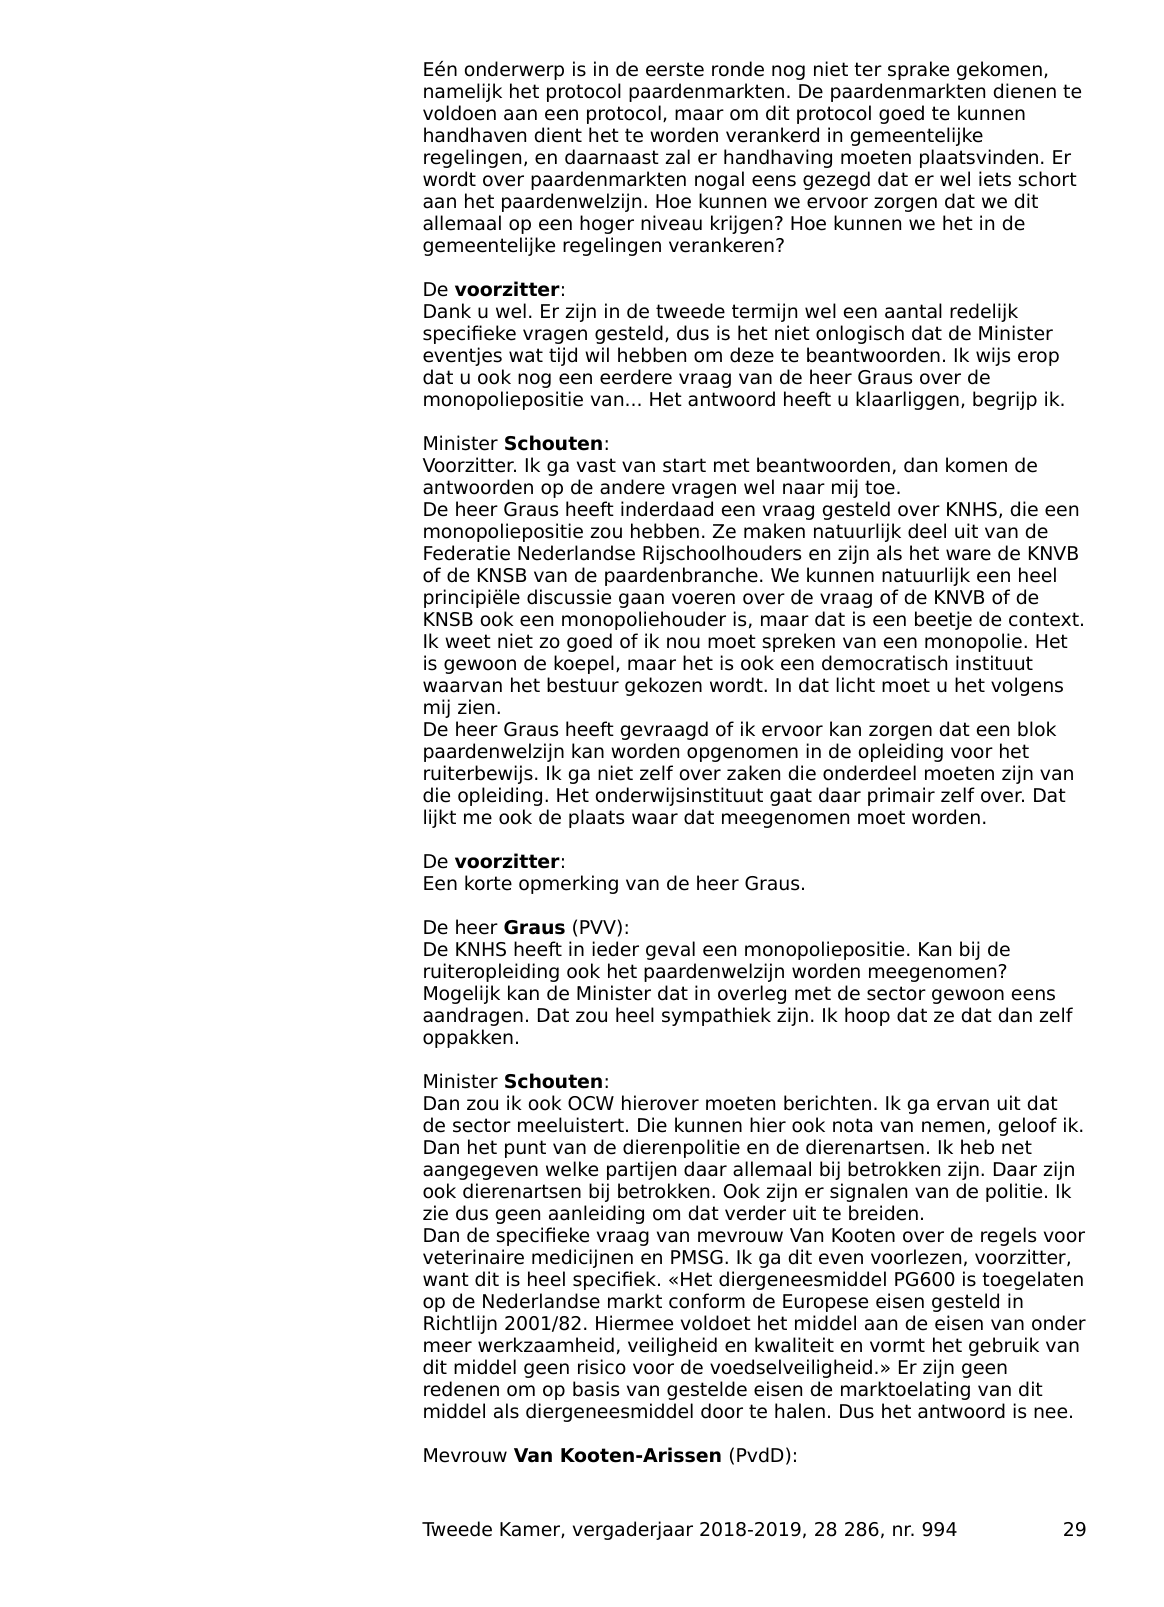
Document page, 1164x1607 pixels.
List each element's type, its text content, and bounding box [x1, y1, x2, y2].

text Eén onderwerp is in de eerste ronde nog niet ter sprake gekomen, namelijk het protocol paardenmarkten. De paardenmarkten dienen te voldoen aan een protocol, maar om dit protocol goed te kunnen handhaven dient het te worden verankerd in gemeentelijke regelingen, en daarnaast zal er handhaving moeten plaatsvinden. Er wordt over paardenmarkten nogal eens gezegd dat er wel iets schort aan het paardenwelzijn. Hoe kunnen we ervoor zorgen dat we dit allemaal op een hoger niveau krijgen? Hoe kunnen we het in de gemeentelijke regelingen verankeren? [422, 59, 1087, 257]
text De heer Graus heeft gevraagd of ik ervoor kan zorgen dat een blok paardenwelzijn kan worden opgenomen in de opleiding voor het ruiterbewijs. Ik ga niet zelf over zaken die onderdeel moeten zijn van die opleiding. Het onderwijsinstituut gaat daar primair zelf over. Dat lijkt me ook de plaats waar dat meegenomen moet worden. [422, 719, 1087, 829]
text Minister Schouten: [422, 1071, 1087, 1093]
text Mevrouw Van Kooten-Arissen (PvdD): [422, 1445, 1087, 1467]
text De KNHS heeft in ieder geval een monopoliepositie. Kan bij de ruiteropleiding ook het paardenwelzijn worden meegenomen? Mogelijk kan de Minister dat in overleg met de sector gewoon eens aandragen. Dat zou heel sympathiek zijn. Ik hoop dat ze dat dan zelf oppakken. [422, 939, 1087, 1049]
text Dan de specifieke vraag van mevrouw Van Kooten over de regels voor veterinaire medicijnen en PMSG. Ik ga dit even voorlezen, voorzitter, want dit is heel specifiek. «Het diergeneesmiddel PG600 is toegelaten op de Nederlandse markt conform de Europese eisen gesteld in Richtlijn 2001/82. Hiermee voldoet het middel aan de eisen van onder meer werkzaamheid, veiligheid en kwaliteit en vormt het gebruik van dit middel geen risico voor de voedselveiligheid.» Er zijn geen redenen om op basis van gestelde eisen de marktoelating van dit middel als diergeneesmiddel door te halen. Dus het antwoord is nee. [422, 1225, 1087, 1423]
text Dank u wel. Er zijn in de tweede termijn wel een aantal redelijk specifieke vragen gesteld, dus is het niet onlogisch dat de Minister eventjes wat tijd wil hebben om deze te beantwoorden. Ik wijs erop dat u ook nog een eerdere vraag van de heer Graus over de monopoliepositie van... Het antwoord heeft u klaarliggen, begrijp ik. [422, 301, 1087, 411]
text Dan zou ik ook OCW hierover moeten berichten. Ik ga ervan uit dat de sector meeluistert. Die kunnen hier ook nota van nemen, geloof ik. [422, 1093, 1087, 1137]
text De heer Graus heeft inderdaad een vraag gesteld over KNHS, die een monopoliepositie zou hebben. Ze maken natuurlijk deel uit van de Federatie Nederlandse Rijschoolhouders en zijn als het ware de KNVB of de KNSB van de paardenbranche. We kunnen natuurlijk een heel principiële discussie gaan voeren over de vraag of de KNVB of de KNSB ook een monopoliehouder is, maar dat is een beetje de context. Ik weet niet zo goed of ik nou moet spreken van een monopolie. Het is gewoon de koepel, maar het is ook een democratisch instituut waarvan het bestuur gekozen wordt. In dat licht moet u het volgens mij zien. [422, 499, 1087, 719]
text De voorzitter: [422, 279, 1087, 301]
text Voorzitter. Ik ga vast van start met beantwoorden, dan komen de antwoorden op de andere vragen wel naar mij toe. [422, 455, 1087, 499]
text Minister Schouten: [422, 433, 1087, 455]
text Een korte opmerking van de heer Graus. [422, 873, 1087, 895]
text De heer Graus (PVV): [422, 917, 1087, 939]
text Dan het punt van de dierenpolitie en de dierenartsen. Ik heb net aangegeven welke partijen daar allemaal bij betrokken zijn. Daar zijn ook dierenartsen bij betrokken. Ook zijn er signalen van de politie. Ik zie dus geen aanleiding om dat verder uit te breiden. [422, 1137, 1087, 1225]
text De voorzitter: [422, 851, 1087, 873]
